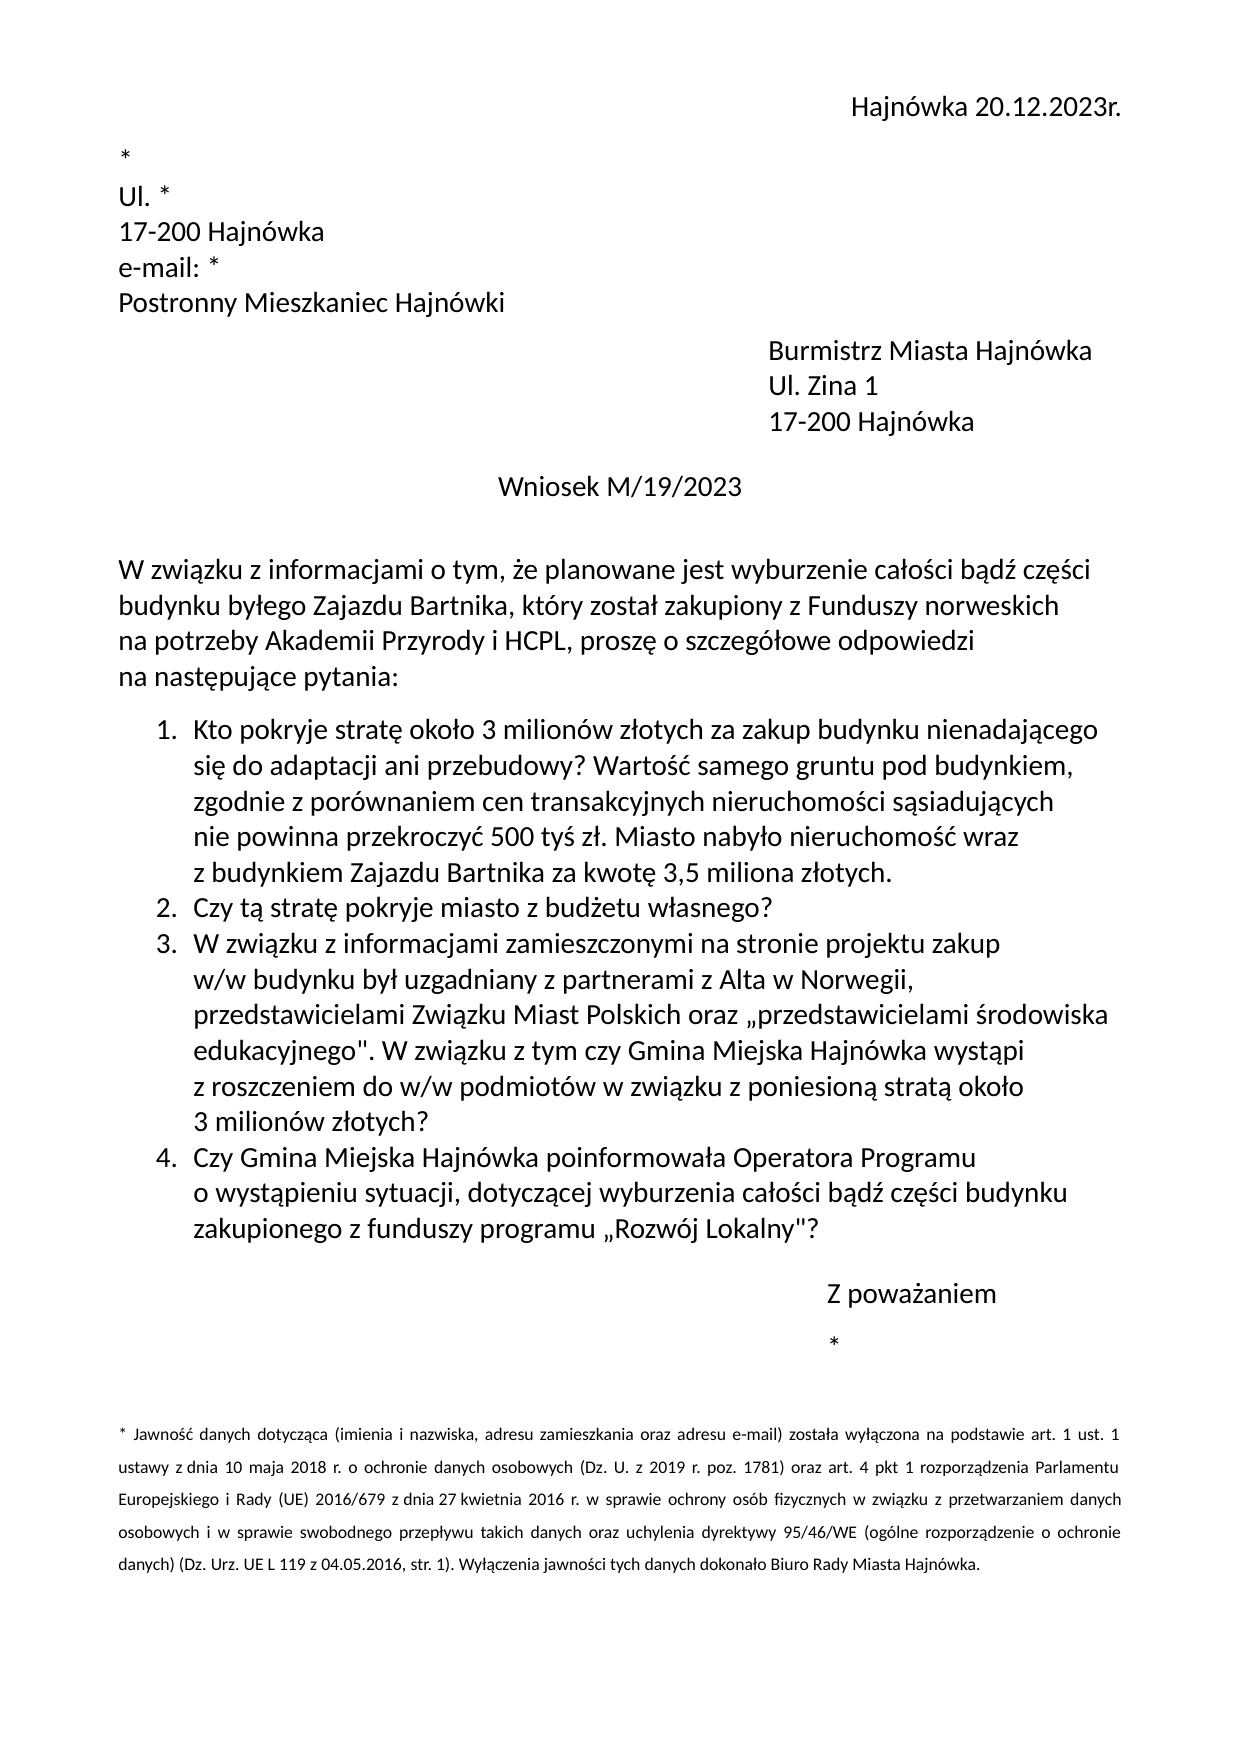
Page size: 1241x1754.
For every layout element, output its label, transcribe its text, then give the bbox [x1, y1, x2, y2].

text e-mail: * [118, 249, 1122, 284]
text * [118, 142, 1122, 178]
text * [827, 1329, 1122, 1364]
text Burmistrz Miasta Hajnówka [768, 332, 1122, 367]
list W związku z informacjami zamieszczonymi na stronie projektu zakup w/w budynku był uzgadniany z partnerami z Alta w Norwegii, przedstawicielami Związku Miast Polskich oraz „przedstawicielami środowiska edukacyjnego". W związku z tym czy Gmina Miejska Hajnówka wystąpi z roszczeniem do w/w podmiotów w związku z poniesioną stratą około 3 milionów złotych? [156, 925, 1122, 1139]
text * Jawność danych dotycząca (imienia i nazwiska, adresu zamieszkania oraz adresu e-mail) została wyłączona na podstawie art. 1 ust. 1 ustawy z dnia 10 maja 2018 r. o ochronie danych osobowych (Dz. U. z 2019 r. poz. 1781) oraz art. 4 pkt 1 rozporządzenia Parlamentu Europejskiego i Rady (UE) 2016/679 z dnia 27 kwietnia 2016 r. w sprawie ochrony osób fizycznych w związku z przetwarzaniem danych osobowych i w sprawie swobodnego przepływu takich danych oraz uchylenia dyrektywy 95/46/WE (ogólne rozporządzenie o ochronie danych) (Dz. Urz. UE L 119 z 04.05.2016, str. 1). Wyłączenia jawności tych danych dokonało Biuro Rady Miasta Hajnówka. [118, 1423, 1122, 1575]
text Ul. Zina 1 [768, 367, 1122, 403]
text Postronny Mieszkaniec Hajnówki [118, 284, 1122, 320]
list Czy tą stratę pokryje miasto z budżetu własnego? [156, 889, 1122, 925]
list Czy Gmina Miejska Hajnówka poinformowała Operatora Programu o wystąpieniu sytuacji, dotyczącej wyburzenia całości bądź części budynku zakupionego z funduszy programu „Rozwój Lokalny"? [156, 1139, 1122, 1246]
text Wniosek M/19/2023 [118, 468, 1122, 504]
text W związku z informacjami o tym, że planowane jest wyburzenie całości bądź części budynku byłego Zajazdu Bartnika, który został zakupiony z Funduszy norweskich na potrzeby Akademii Przyrody i HCPL, proszę o szczegółowe odpowiedzi na następujące pytania: [118, 551, 1122, 694]
text Z poważaniem [827, 1275, 1122, 1311]
text Hajnówka 20.12.2023r. [118, 88, 1122, 124]
list Kto pokryje stratę około 3 milionów złotych za zakup budynku nienadającego się do adaptacji ani przebudowy? Wartość samego gruntu pod budynkiem, zgodnie z porównaniem cen transakcyjnych nieruchomości sąsiadujących nie powinna przekroczyć 500 tyś zł. Miasto nabyło nieruchomość wraz z budynkiem Zajazdu Bartnika za kwotę 3,5 miliona złotych. [156, 711, 1122, 889]
text 17-200 Hajnówka [768, 403, 1122, 439]
text Ul. * [118, 178, 1122, 213]
text 17-200 Hajnówka [118, 213, 1122, 249]
